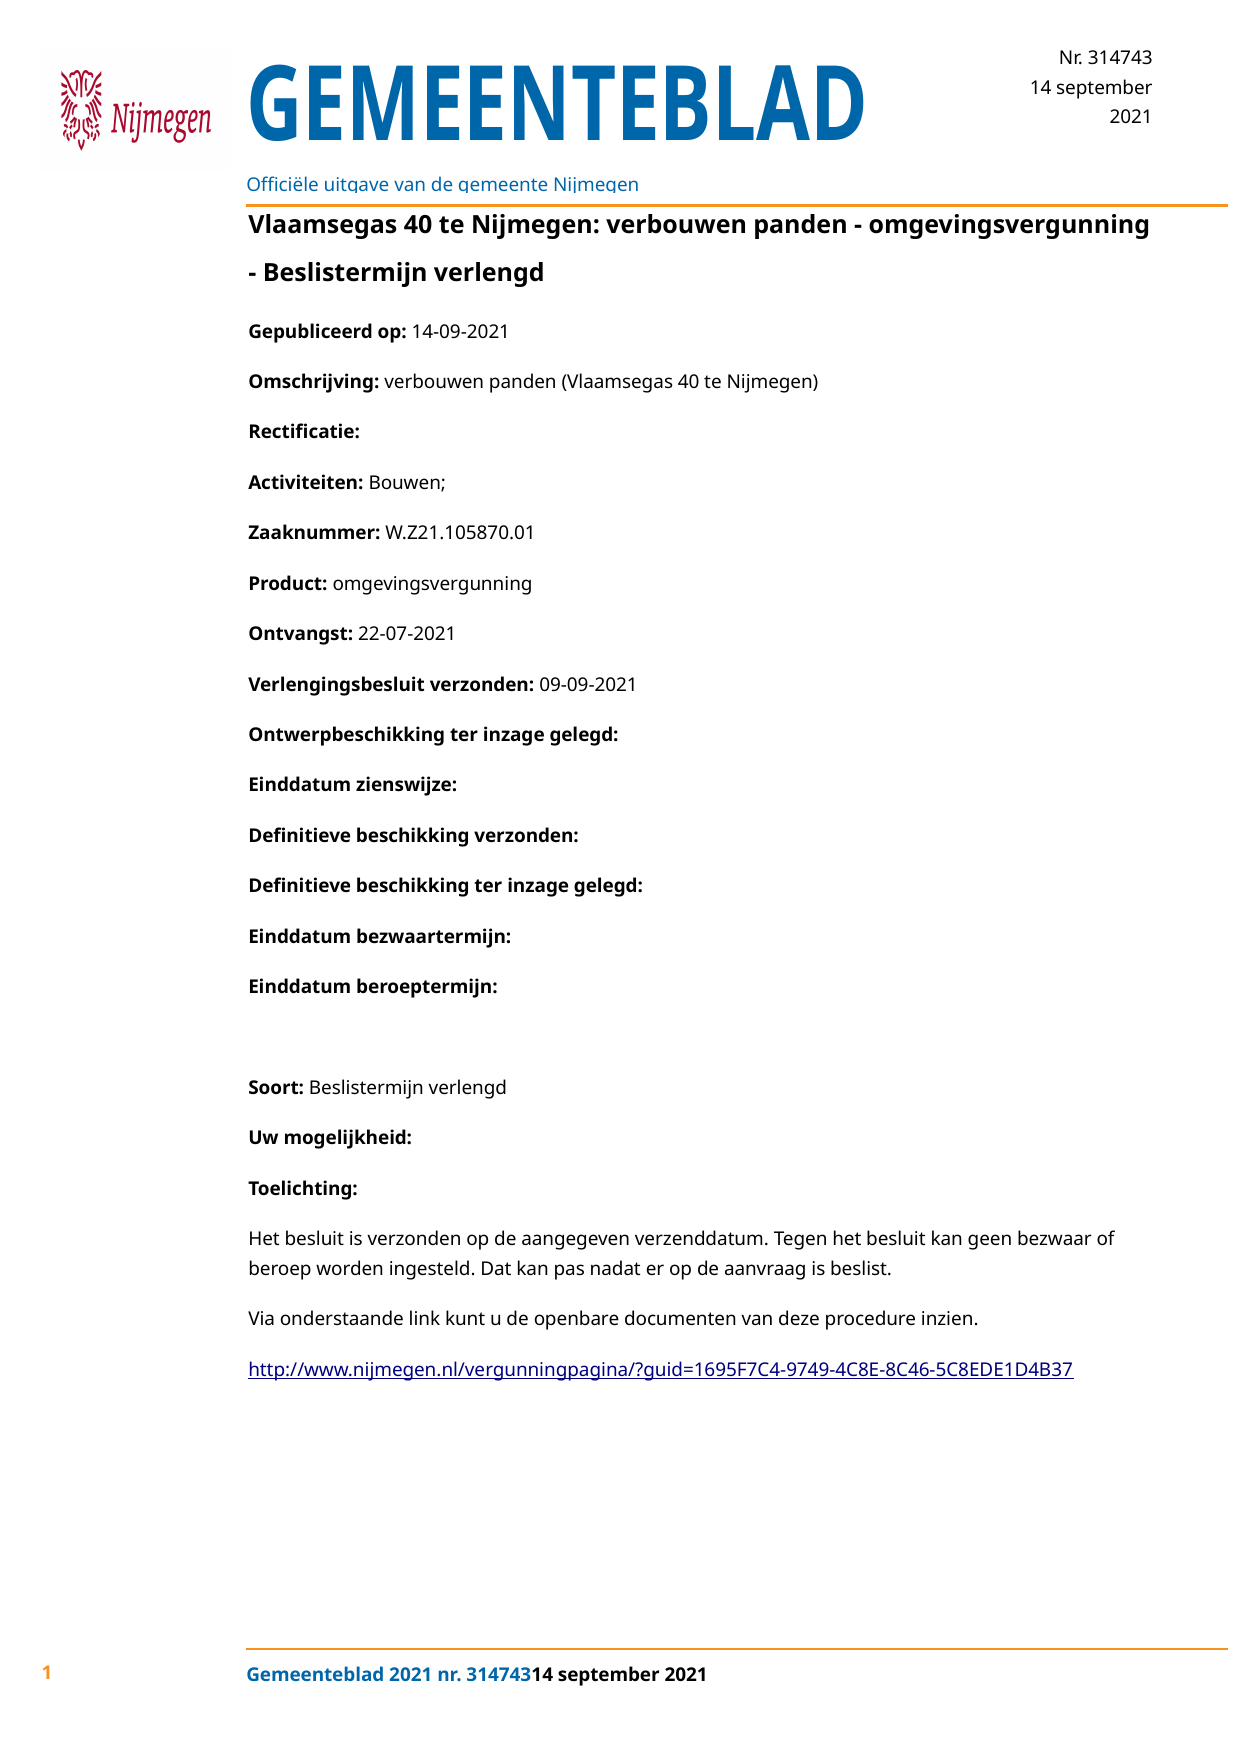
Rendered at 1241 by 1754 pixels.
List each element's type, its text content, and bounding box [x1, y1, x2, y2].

text Einddatum zienswijze: [248, 772, 1152, 797]
text Gepubliceerd op: 14-09-2021 [248, 318, 1152, 344]
text Soort: Beslistermijn verlengd [248, 1074, 1152, 1100]
text Definitieve beschikking verzonden: [248, 822, 1152, 848]
text http://www.nijmegen.nl/vergunningpagina/?guid=1695F7C4-9749-4C8E-8C46-5C8EDE1D4B37 [248, 1356, 1152, 1382]
text Het besluit is verzonden op de aangegeven verzenddatum. Tegen het besluit kan geen bezwaar of beroep worden ingesteld. Dat kan pas nadat er op de aanvraag is beslist. [248, 1225, 1152, 1281]
text Toelichting: [248, 1175, 1152, 1201]
text Einddatum beroeptermijn: [248, 973, 1152, 999]
text Einddatum bezwaartermijn: [248, 923, 1152, 949]
text Ontvangst: 22-07-2021 [248, 620, 1152, 646]
text Omschrijving: verbouwen panden (Vlaamsegas 40 te Nijmegen) [248, 368, 1152, 394]
text Via onderstaande link kunt u de openbare documenten van deze procedure inzien. [248, 1305, 1152, 1331]
text Ontwerpbeschikking ter inzage gelegd: [248, 721, 1152, 747]
text Activiteiten: Bouwen; [248, 469, 1152, 495]
text Vlaamsegas 40 te Nijmegen: verbouwen panden - omgevingsvergunning - Beslistermijn verlengd [248, 207, 1152, 288]
text Uw mogelijkheid: [248, 1124, 1152, 1150]
text Rectificatie: [248, 419, 1152, 444]
text Zaaknummer: W.Z21.105870.01 [248, 519, 1152, 545]
text Definitieve beschikking ter inzage gelegd: [248, 872, 1152, 898]
text Product: omgevingsvergunning [248, 570, 1152, 596]
picture [41, 47, 231, 172]
text Verlengingsbesluit verzonden: 09-09-2021 [248, 671, 1152, 697]
